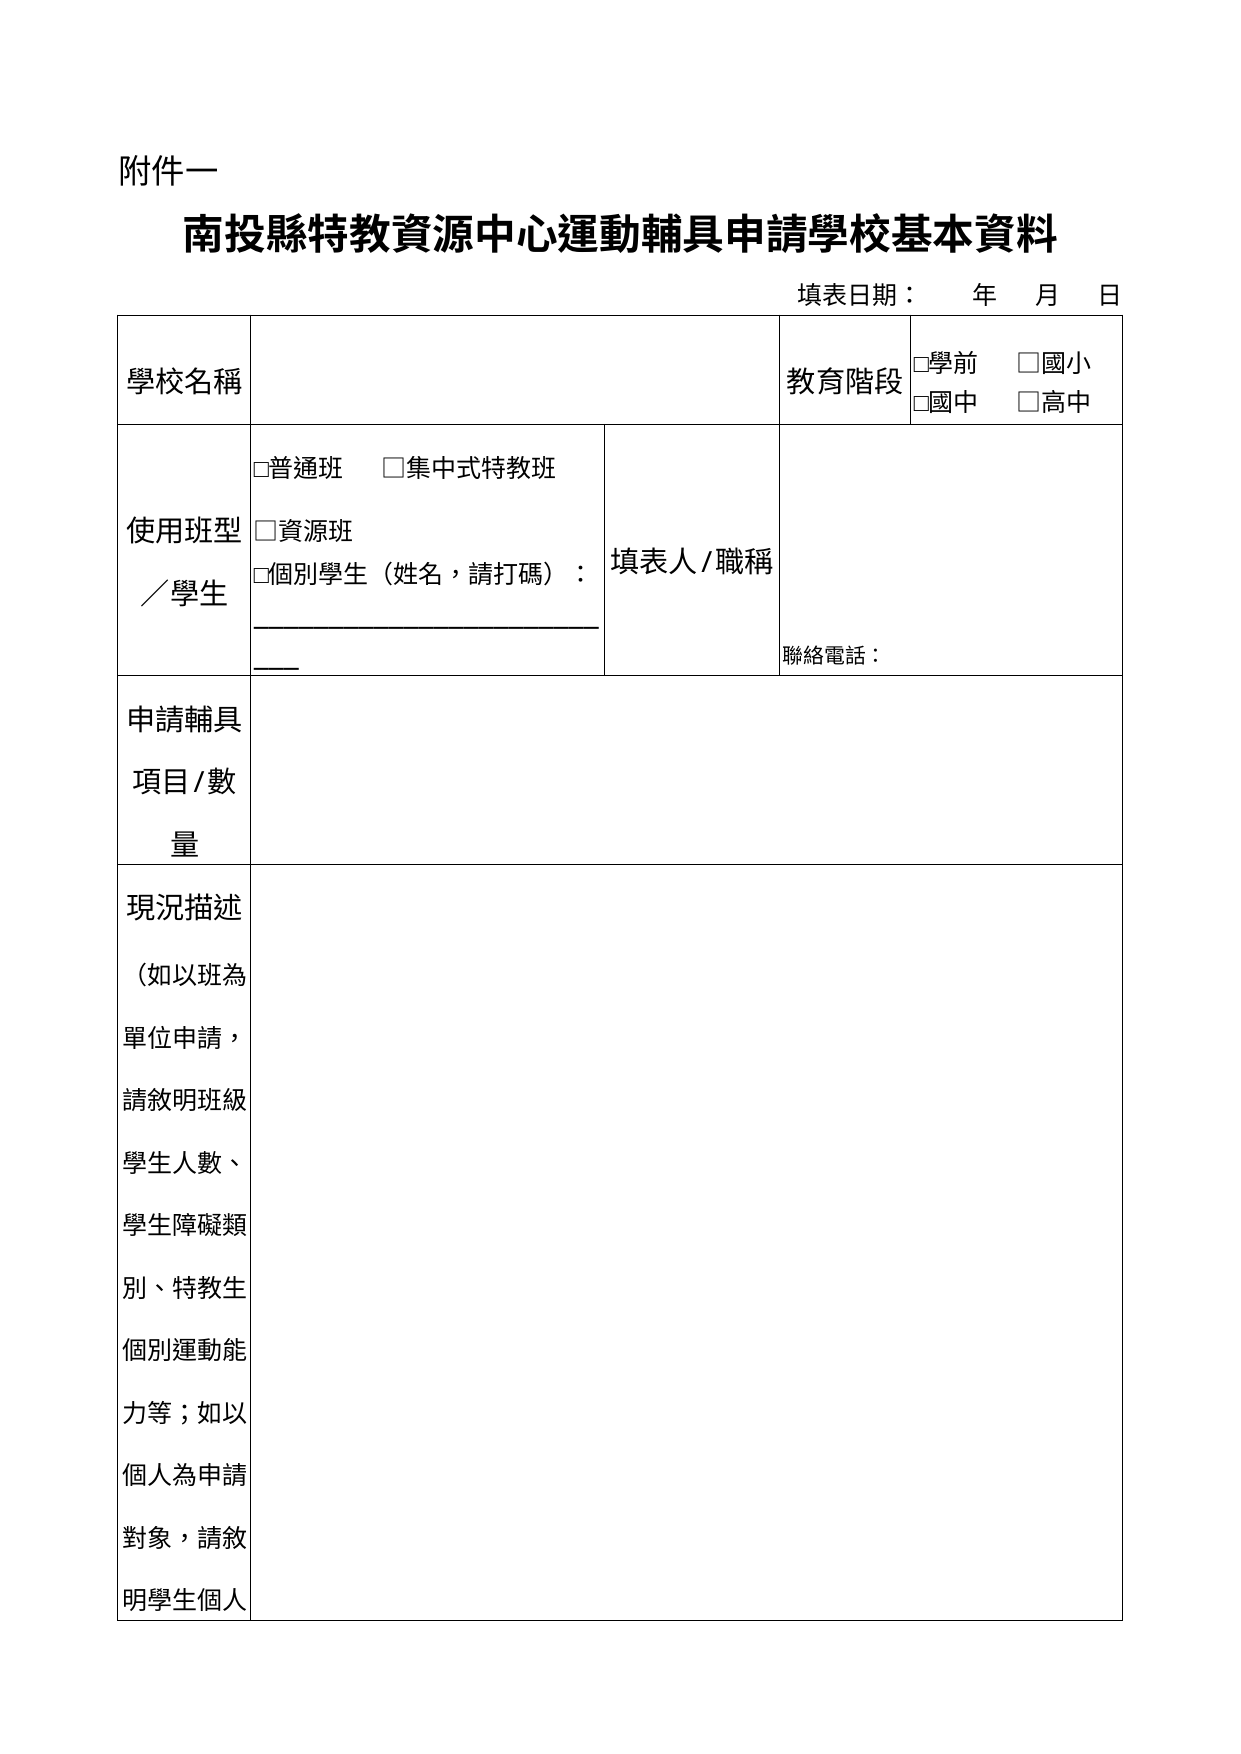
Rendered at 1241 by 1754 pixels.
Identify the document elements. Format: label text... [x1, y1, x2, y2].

text 南投縣特教資源中心運動輔具申請學校基本資料 [118, 189, 1122, 252]
table_cell 申請輔具項目/數量 [118, 676, 250, 863]
table_header □學前 □國小 □國中 □高中 [911, 316, 1122, 424]
table_cell 使用班型／學生 [118, 425, 250, 675]
table_cell 填表人/職稱 [605, 425, 779, 675]
table_cell [251, 676, 1122, 863]
table_cell [251, 865, 1122, 1619]
table_header 學校名稱 [118, 316, 250, 424]
table_cell 聯絡電話： [780, 425, 1122, 675]
table_header [251, 316, 779, 424]
table_header 教育階段 [780, 316, 910, 424]
text 填表日期： 年 月 日 [118, 252, 1122, 314]
table_cell 現況描述 （如以班為單位申請，請敘明班級學生人數、學生障礙類別、特教生個別運動能力等；如以個人為申請對象，請敘明學生個人 [118, 865, 250, 1619]
text 附件一 [118, 127, 1122, 189]
table_cell □普通班 □集中式特教班 □資源班 □個別學生（姓名，請打碼）：__________________________ [251, 425, 604, 675]
